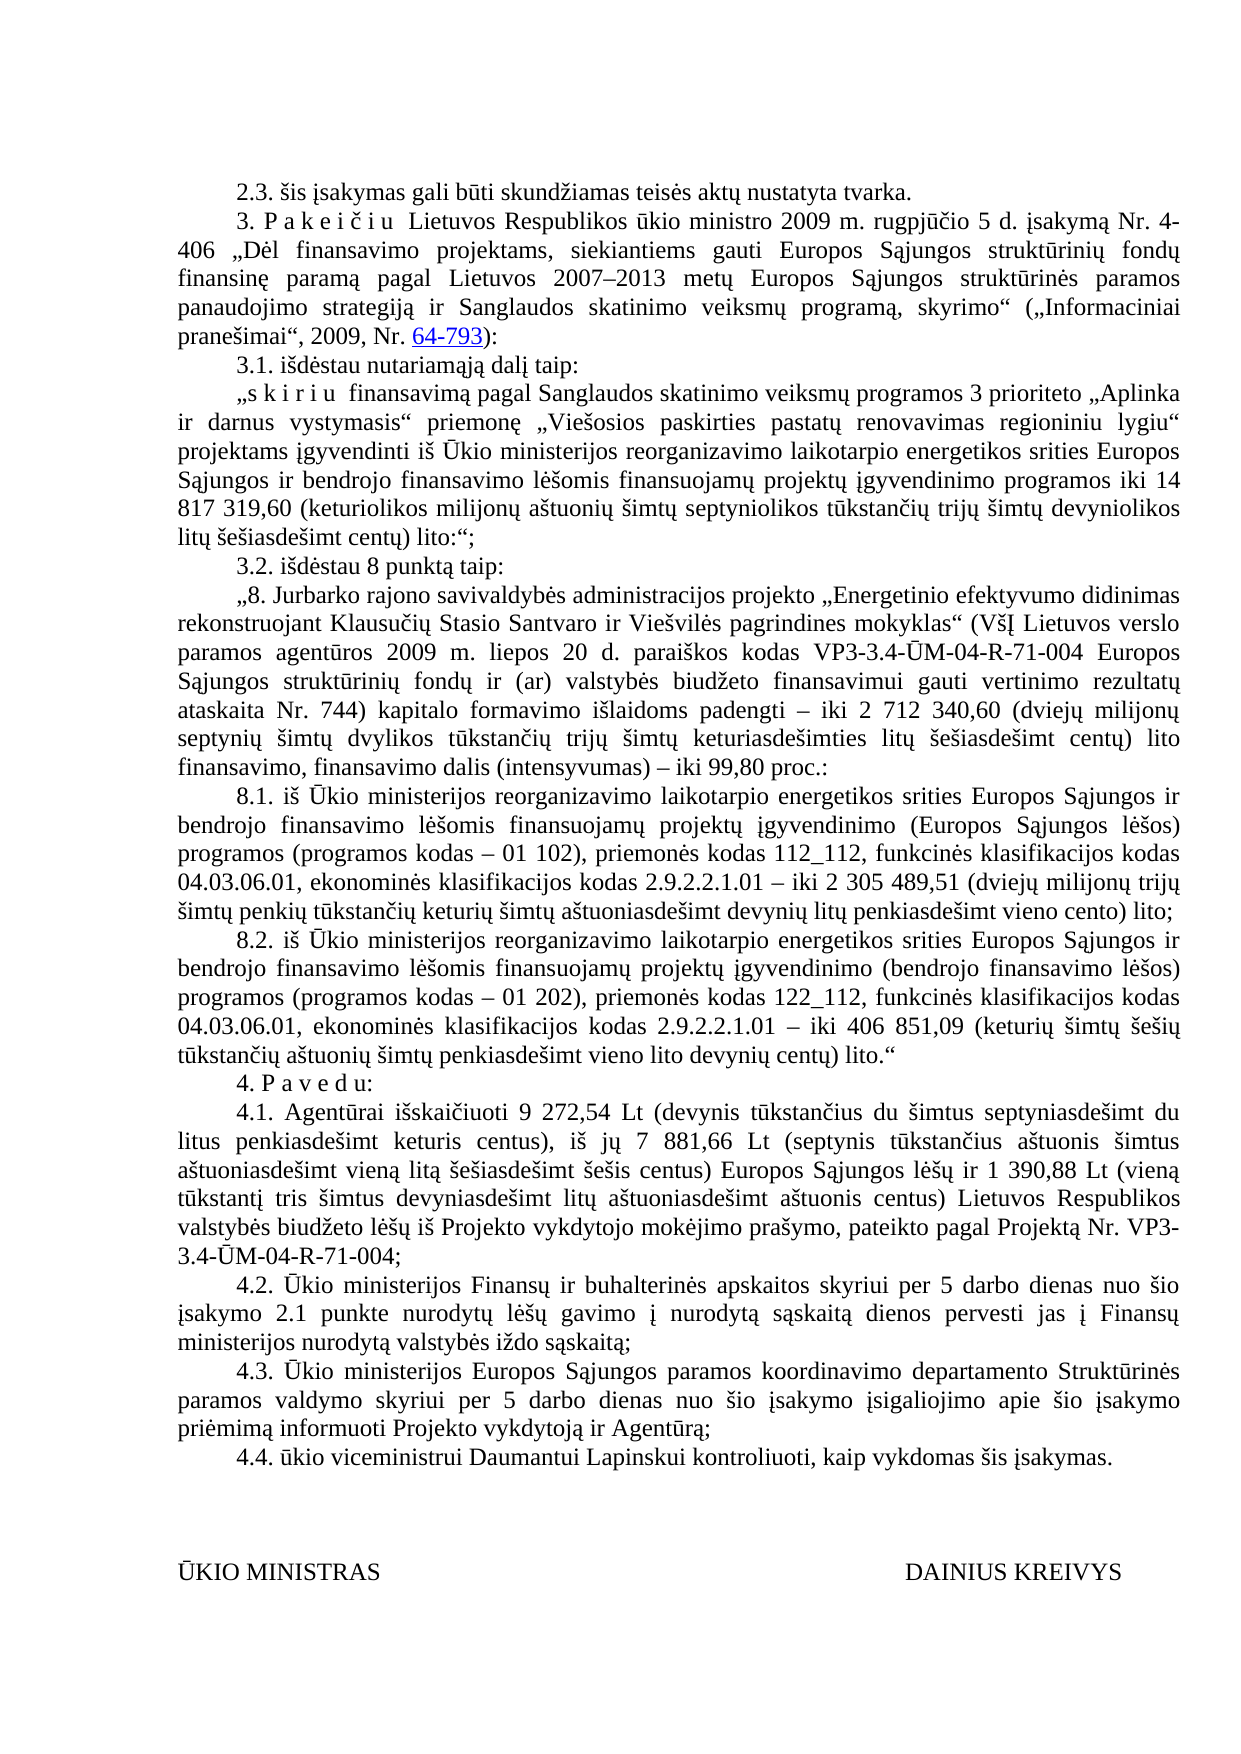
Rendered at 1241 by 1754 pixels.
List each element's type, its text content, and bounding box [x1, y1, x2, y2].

text Ūkio ministras Dainius Kreivys [177, 1557, 1181, 1586]
text 3.1. išdėstau nutariamąją dalį taip: [177, 350, 1181, 378]
text 2.3. šis įsakymas gali būti skundžiamas teisės aktų nustatyta tvarka. [177, 177, 1181, 206]
text 4. Pavedu: [177, 1068, 1181, 1097]
text 8.1. iš Ūkio ministerijos reorganizavimo laikotarpio energetikos srities Europos Sąjungos ir bendrojo finansavimo lėšomis finansuojamų projektų įgyvendinimo (Europos Sąjungos lėšos) programos (programos kodas – 01 102), priemonės kodas 112_112, funkcinės klasifikacijos kodas 04.03.06.01, ekonominės klasifikacijos kodas 2.9.2.2.1.01 – iki 2 305 489,51 (dviejų milijonų trijų šimtų penkių tūkstančių keturių šimtų aštuoniasdešimt devynių litų penkiasdešimt vieno cento) lito; [177, 781, 1181, 925]
text „skiriu finansavimą pagal Sanglaudos skatinimo veiksmų programos 3 prioriteto „Aplinka ir darnus vystymasis“ priemonę „Viešosios paskirties pastatų renovavimas regioniniu lygiu“ projektams įgyvendinti iš Ūkio ministerijos reorganizavimo laikotarpio energetikos srities Europos Sąjungos ir bendrojo finansavimo lėšomis finansuojamų projektų įgyvendinimo programos iki 14 817 319,60 (keturiolikos milijonų aštuonių šimtų septyniolikos tūkstančių trijų šimtų devyniolikos litų šešiasdešimt centų) lito:“; [177, 378, 1181, 551]
text 4.3. Ūkio ministerijos Europos Sąjungos paramos koordinavimo departamento Struktūrinės paramos valdymo skyriui per 5 darbo dienas nuo šio įsakymo įsigaliojimo apie šio įsakymo priėmimą informuoti Projekto vykdytoją ir Agentūrą; [177, 1356, 1181, 1442]
text 3. Pakeičiu Lietuvos Respublikos ūkio ministro 2009 m. rugpjūčio 5 d. įsakymą Nr. 4-406 „Dėl finansavimo projektams, siekiantiems gauti Europos Sąjungos struktūrinių fondų finansinę paramą pagal Lietuvos 2007–2013 metų Europos Sąjungos struktūrinės paramos panaudojimo strategiją ir Sanglaudos skatinimo veiksmų programą, skyrimo“ („Informaciniai pranešimai“, 2009, Nr. 64-793): [177, 206, 1181, 350]
text 3.2. išdėstau 8 punktą taip: [177, 551, 1181, 580]
text 4.4. ūkio viceministrui Daumantui Lapinskui kontroliuoti, kaip vykdomas šis įsakymas. [177, 1442, 1181, 1471]
text „8. Jurbarko rajono savivaldybės administracijos projekto „Energetinio efektyvumo didinimas rekonstruojant Klausučių Stasio Santvaro ir Viešvilės pagrindines mokyklas“ (VšĮ Lietuvos verslo paramos agentūros 2009 m. liepos 20 d. paraiškos kodas VP3-3.4-ŪM-04-R-71-004 Europos Sąjungos struktūrinių fondų ir (ar) valstybės biudžeto finansavimui gauti vertinimo rezultatų ataskaita Nr. 744) kapitalo formavimo išlaidoms padengti – iki 2 712 340,60 (dviejų milijonų septynių šimtų dvylikos tūkstančių trijų šimtų keturiasdešimties litų šešiasdešimt centų) lito finansavimo, finansavimo dalis (intensyvumas) – iki 99,80 proc.: [177, 580, 1181, 781]
text 4.1. Agentūrai išskaičiuoti 9 272,54 Lt (devynis tūkstančius du šimtus septyniasdešimt du litus penkiasdešimt keturis centus), iš jų 7 881,66 Lt (septynis tūkstančius aštuonis šimtus aštuoniasdešimt vieną litą šešiasdešimt šešis centus) Europos Sąjungos lėšų ir 1 390,88 Lt (vieną tūkstantį tris šimtus devyniasdešimt litų aštuoniasdešimt aštuonis centus) Lietuvos Respublikos valstybės biudžeto lėšų iš Projekto vykdytojo mokėjimo prašymo, pateikto pagal Projektą Nr. VP3-3.4-ŪM-04-R-71-004; [177, 1097, 1181, 1270]
text 8.2. iš Ūkio ministerijos reorganizavimo laikotarpio energetikos srities Europos Sąjungos ir bendrojo finansavimo lėšomis finansuojamų projektų įgyvendinimo (bendrojo finansavimo lėšos) programos (programos kodas – 01 202), priemonės kodas 122_112, funkcinės klasifikacijos kodas 04.03.06.01, ekonominės klasifikacijos kodas 2.9.2.2.1.01 – iki 406 851,09 (keturių šimtų šešių tūkstančių aštuonių šimtų penkiasdešimt vieno lito devynių centų) lito.“ [177, 925, 1181, 1068]
text 4.2. Ūkio ministerijos Finansų ir buhalterinės apskaitos skyriui per 5 darbo dienas nuo šio įsakymo 2.1 punkte nurodytų lėšų gavimo į nurodytą sąskaitą dienos pervesti jas į Finansų ministerijos nurodytą valstybės iždo sąskaitą; [177, 1270, 1181, 1356]
